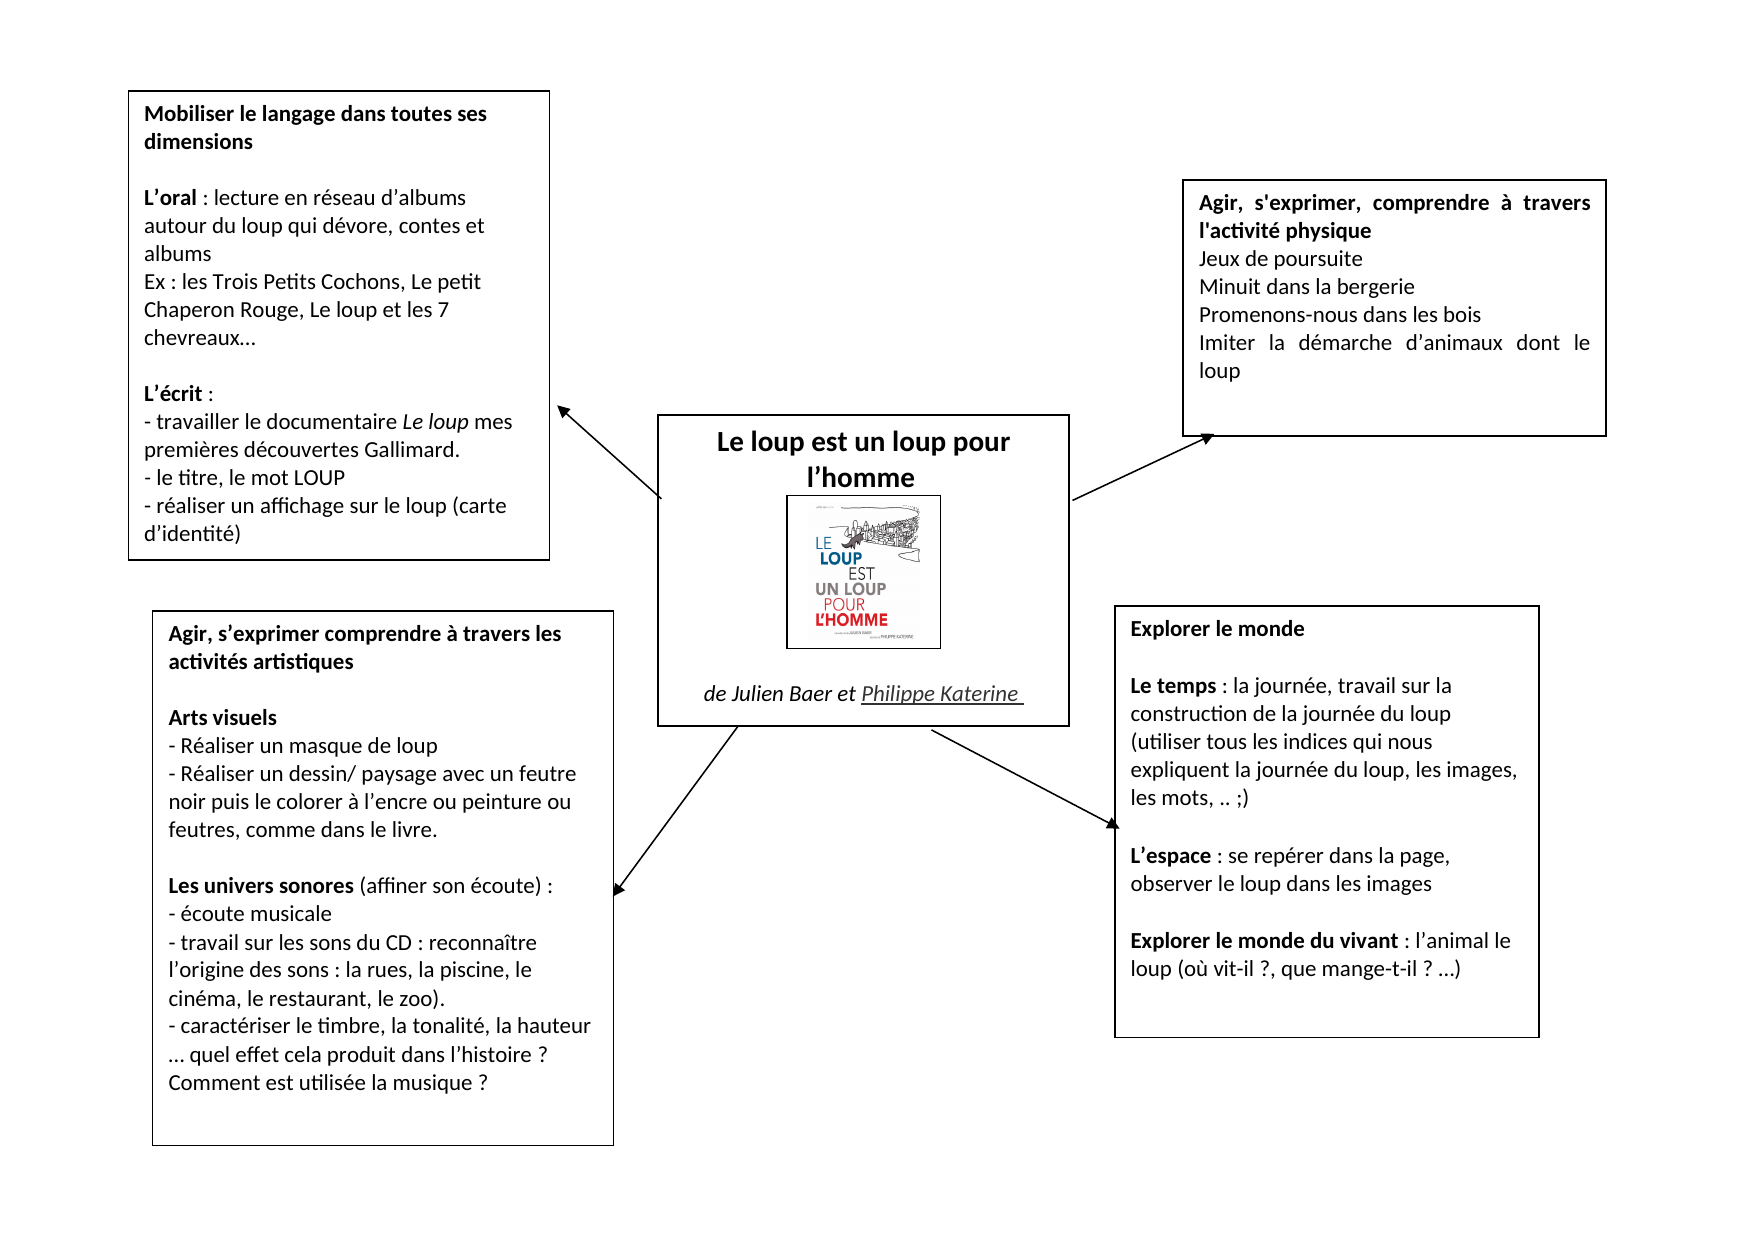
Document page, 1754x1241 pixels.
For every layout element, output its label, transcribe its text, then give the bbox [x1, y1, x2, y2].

text Minuit dans la bergerie [1199, 272, 1591, 300]
text L’espace : se repérer dans la page, observer le loup dans les images [1130, 841, 1523, 897]
text - travail sur les sons du CD : reconnaître l’origine des sons : la rues, la piscine, le cinéma, le restaurant, le zoo). [168, 928, 598, 1012]
text Agir, s'exprimer, comprendre à travers l'activité physique [1199, 188, 1591, 244]
text de Julien Baer et Philippe Katerine [674, 679, 1053, 707]
text Agir, s’exprimer comprendre à travers les activités artistiques [168, 619, 598, 675]
text - le titre, le mot LOUP [144, 463, 534, 491]
text - travailler le documentaire Le loup mes premières découvertes Gallimard. [144, 407, 534, 463]
text L’écrit : [144, 379, 534, 407]
picture [801, 502, 926, 642]
text - Réaliser un masque de loup [168, 731, 598, 759]
text Mobiliser le langage dans toutes ses dimensions [144, 99, 534, 155]
text Ex : les Trois Petits Cochons, Le petit Chaperon Rouge, Le loup et les 7 chevreaux… [144, 267, 534, 351]
text L’oral : lecture en réseau d’albums autour du loup qui dévore, contes et albums [144, 183, 534, 267]
text Explorer le monde [1130, 614, 1523, 642]
text Arts visuels [168, 703, 598, 731]
text Promenons-nous dans les bois [1199, 300, 1591, 328]
text - Réaliser un dessin/ paysage avec un feutre noir puis le colorer à l’encre ou peinture ou feutres, comme dans le livre. [168, 759, 598, 843]
text Imiter la démarche d’animaux dont le loup [1199, 328, 1591, 384]
text Les univers sonores (affiner son écoute) : [168, 872, 598, 899]
text Le loup est un loup pour l’homme [674, 423, 1053, 494]
text - caractériser le timbre, la tonalité, la hauteur … quel effet cela produit dans l’histoire ? Comment est utilisée la musique ? [168, 1012, 598, 1096]
text Explorer le monde du vivant : l’animal le loup (où vit-il ?, que mange-t-il ? …) [1130, 926, 1523, 982]
text - écoute musicale [168, 899, 598, 928]
text - réaliser un affichage sur le loup (carte d’identité) [144, 491, 534, 547]
text Le temps : la journée, travail sur la construction de la journée du loup (utiliser tous les indices qui nous expliquent la journée du loup, les images, les mots, .. ;) [1130, 671, 1523, 812]
text Jeux de poursuite [1199, 244, 1591, 272]
